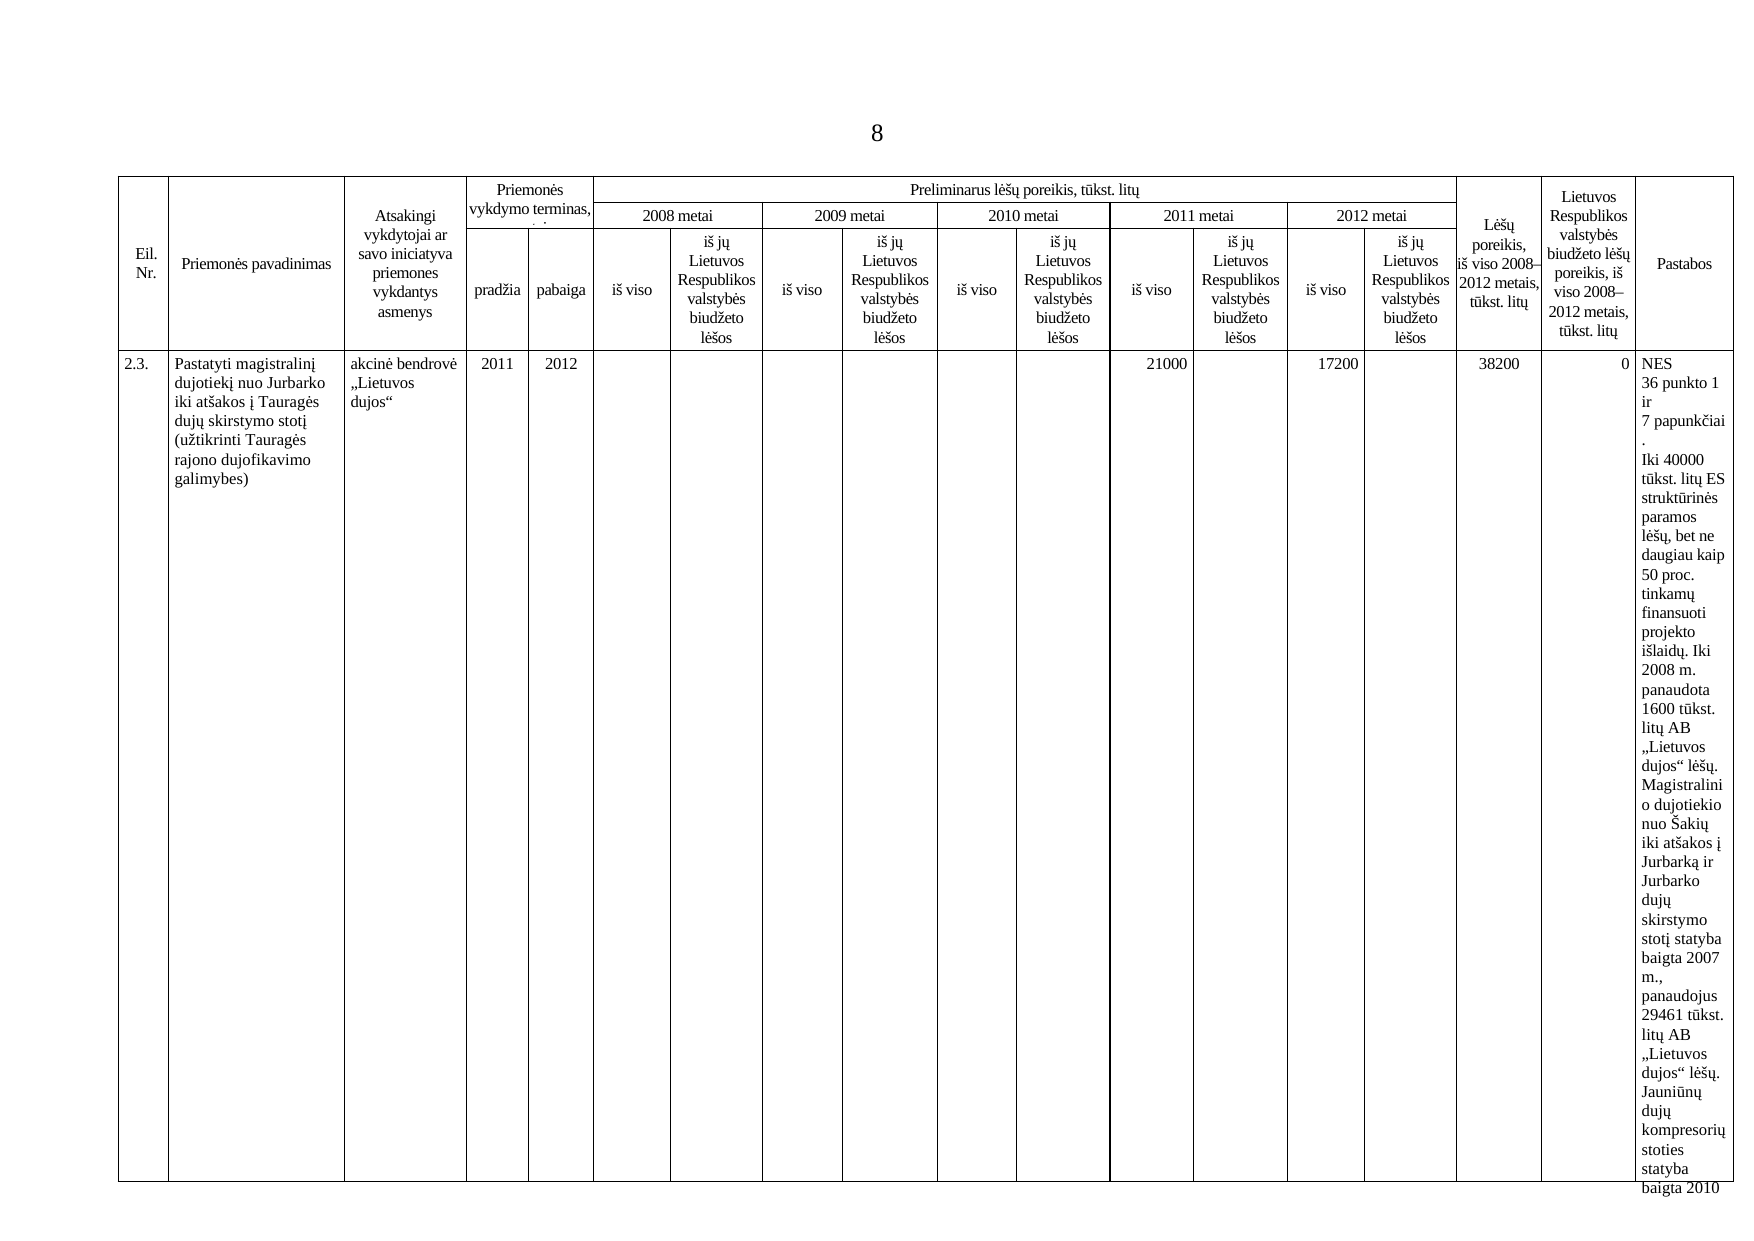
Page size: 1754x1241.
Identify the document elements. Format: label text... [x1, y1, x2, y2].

table_cell pabaiga [529, 229, 593, 349]
table_cell Pastatyti magistralinį dujotiekį nuo Jurbarko iki atšakos į Tauragės dujų skirstymo stotį (užtikrinti Tauragės rajono dujofikavimo galimybes) [169, 351, 344, 1181]
table_cell [1365, 351, 1456, 1181]
table_cell 38200 [1457, 351, 1541, 1181]
table_cell pradžia [467, 229, 528, 349]
table_cell [1194, 351, 1287, 1181]
table_cell 2010 metai [938, 203, 1109, 228]
table_cell [763, 351, 842, 1181]
table_cell [1734, 202, 1754, 228]
table_cell NES 36 punkto 1 ir 7 papunkčiai. Iki 40000 tūkst. litų ES struktūrinės paramos lėšų, bet ne daugiau kaip 50 proc. tinkamų finansuoti projekto išlaidų. Iki 2008 m. panaudota 1600 tūkst. litų AB „Lietuvos dujos“ lėšų. Magistralinio dujotiekio nuo Šakių iki atšakos į Jurbarką ir Jurbarko dujų skirstymo stotį statyba baigta 2007 m., panaudojus 29461 tūkst. litų AB „Lietuvos dujos“ lėšų. Jauniūnų dujų kompresorių stoties statyba baigta 2010 m., panaudojus 196000 tūkst. litų AB „Lietuvos dujos“ lėšų [1636, 351, 1733, 1181]
table_header Preliminarus lėšų poreikis, tūkst. litų [594, 177, 1456, 202]
table_cell 0 [1542, 351, 1635, 1181]
table_cell [938, 351, 1016, 1181]
table_header Atsakingi vykdytojai ar savo iniciatyva priemones vykdantys asmenys [345, 177, 466, 349]
table_header Lietuvos Respublikos valstybės biudžeto lėšų poreikis, iš viso 2008–2012 metais, tūkst. litų [1542, 177, 1635, 349]
table_header Lėšų poreikis, iš viso 2008–2012 metais, tūkst. litų [1457, 177, 1541, 349]
table_cell 21000 [1111, 351, 1193, 1181]
table_cell iš jų Lietuvos Respublikos valstybės biudžeto lėšos [1194, 229, 1287, 349]
table_cell 2012 [529, 351, 593, 1181]
table_cell 2.3. [119, 351, 168, 1181]
table_cell iš jų Lietuvos Respublikos valstybės biudžeto lėšos [671, 229, 762, 349]
table_cell 2011 [467, 351, 528, 1181]
table_cell [594, 351, 670, 1181]
table_cell 2011 metai [1111, 203, 1287, 228]
table_cell [1734, 228, 1754, 349]
table_cell 2008 metai [594, 203, 762, 228]
table_cell 2009 metai [763, 203, 937, 228]
table_cell iš viso [763, 229, 842, 349]
table_cell [1734, 350, 1754, 1181]
table_cell 17200 [1288, 351, 1364, 1181]
table_header Pastabos [1636, 177, 1733, 349]
table_cell [1017, 351, 1109, 1181]
table_cell iš jų Lietuvos Respublikos valstybės biudžeto lėšos [843, 229, 937, 349]
table_cell iš jų Lietuvos Respublikos valstybės biudžeto lėšos [1017, 229, 1109, 349]
table_header Priemonės pavadinimas [169, 177, 344, 349]
table_cell iš viso [1288, 229, 1364, 349]
table_cell iš viso [938, 229, 1016, 349]
table_cell [843, 351, 937, 1181]
table_header [1734, 176, 1754, 202]
table_header Priemonės vykdymo terminas, metai [467, 177, 593, 228]
table_header Eil. Nr. [119, 177, 168, 349]
table_cell iš jų Lietuvos Respublikos valstybės biudžeto lėšos [1365, 229, 1456, 349]
table_cell iš viso [1111, 229, 1193, 349]
table_cell akcinė bendrovė „Lietuvos dujos“ [345, 351, 466, 1181]
table_cell [671, 351, 762, 1181]
table_cell iš viso [594, 229, 670, 349]
table_cell 2012 metai [1288, 203, 1456, 228]
